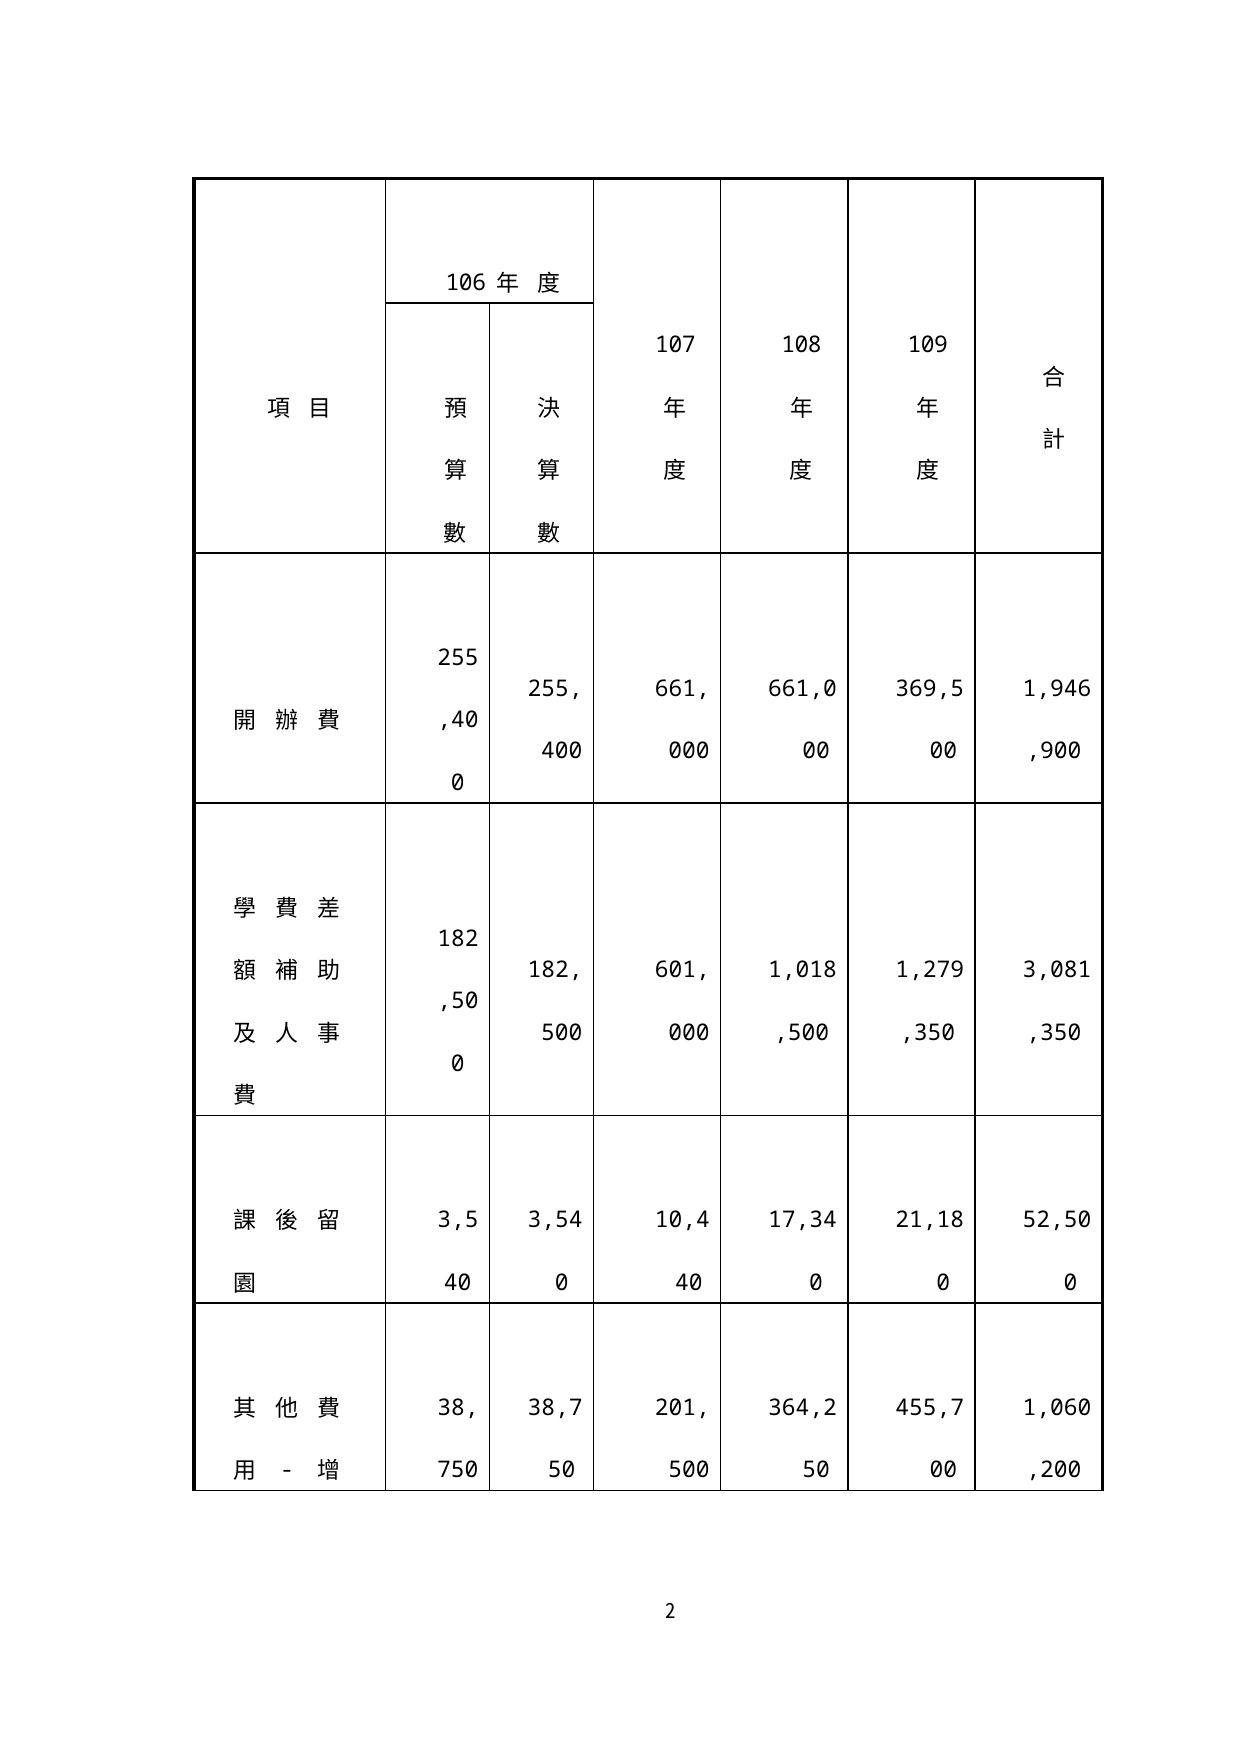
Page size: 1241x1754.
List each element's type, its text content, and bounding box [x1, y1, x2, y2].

table_cell 38,750 [386, 1304, 489, 1490]
table_cell 255,400 [490, 554, 593, 802]
table_cell 17,340 [721, 1116, 847, 1302]
table_cell 182,500 [490, 804, 593, 1115]
table_cell 201,500 [594, 1304, 720, 1490]
table_cell 1,018,500 [721, 804, 847, 1115]
table_cell 255,400 [386, 554, 489, 802]
table_cell 決算數 [490, 304, 593, 552]
table_cell 10,440 [594, 1116, 720, 1302]
table_cell 其他費用-增 [196, 1304, 385, 1490]
table_cell 38,750 [490, 1304, 593, 1490]
table_header 合計 [976, 180, 1101, 552]
table_cell 學費差額補助及人事費 [196, 804, 385, 1115]
table_cell 601,000 [594, 804, 720, 1115]
table_header 108年度 [721, 180, 847, 552]
table_cell 369,500 [849, 554, 974, 802]
table_header 106年度 [386, 180, 593, 302]
table_cell 3,540 [490, 1116, 593, 1302]
table_cell 52,500 [976, 1116, 1101, 1302]
table_cell 455,700 [849, 1304, 974, 1490]
table_cell 課後留園 [196, 1116, 385, 1302]
table_cell 661,000 [594, 554, 720, 802]
table_cell 1,060,200 [976, 1304, 1101, 1490]
table_cell 1,946,900 [976, 554, 1101, 802]
table_cell 364,250 [721, 1304, 847, 1490]
table_cell 1,279,350 [849, 804, 974, 1115]
table_cell 3,540 [386, 1116, 489, 1302]
table_cell 21,180 [849, 1116, 974, 1302]
table_header 項目 [196, 180, 385, 552]
table_cell 開辦費 [196, 554, 385, 802]
table_cell 3,081,350 [976, 804, 1101, 1115]
table_cell 661,000 [721, 554, 847, 802]
table_cell 預算數 [386, 304, 489, 552]
table_cell 182,500 [386, 804, 489, 1115]
table_header 107年度 [594, 180, 720, 552]
table_header 109年度 [849, 180, 974, 552]
